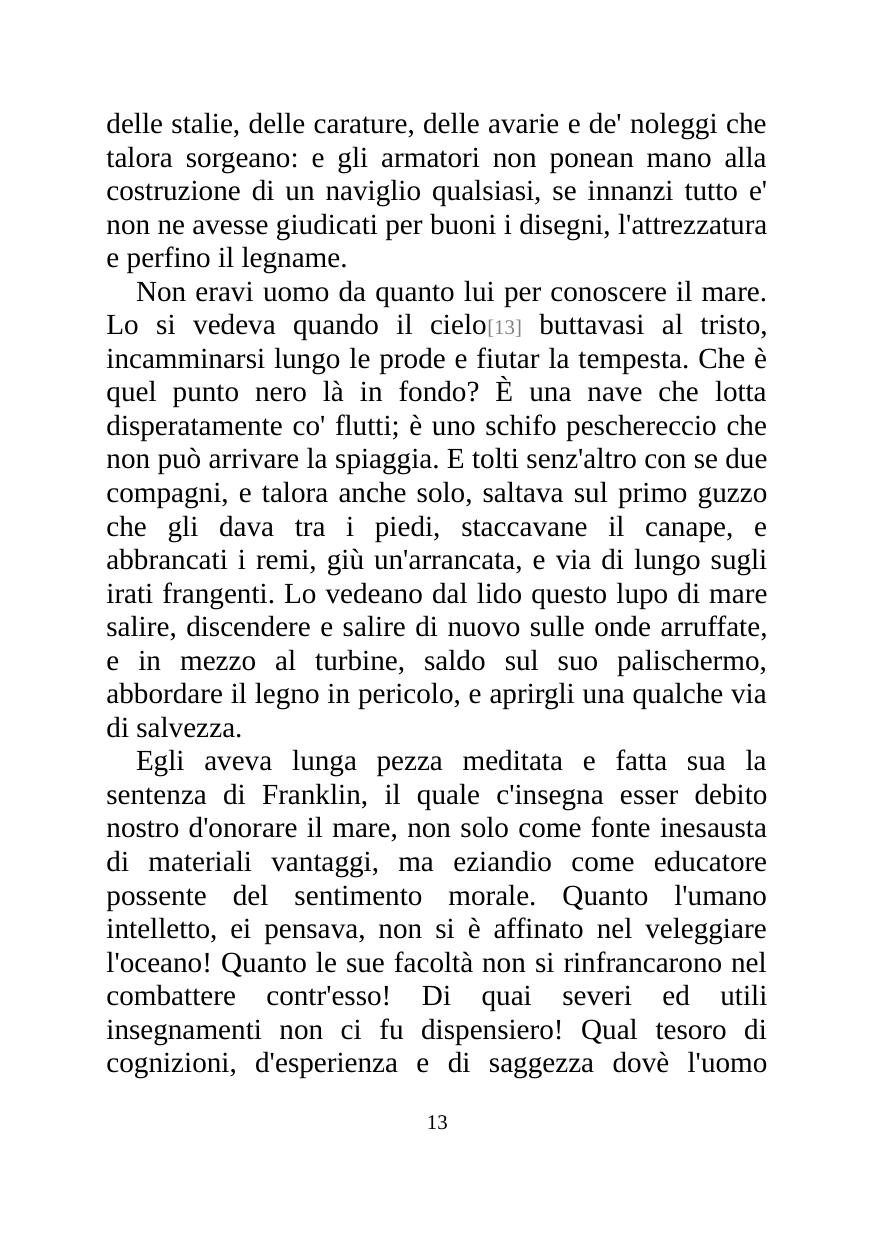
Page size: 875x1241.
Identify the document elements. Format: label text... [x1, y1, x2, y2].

text Egli aveva lunga pezza meditata e fatta sua la sentenza di Franklin, il quale c'insegna esser debito nostro d'onorare il mare, non solo come fonte inesausta di materiali vantaggi, ma eziandio come educatore possente del sentimento morale. Quanto l'umano intelletto, ei pensava, non si è affinato nel veleggiare l'oceano! Quanto le sue facoltà non si rinfrancarono nel combattere contr'esso! Di quai severi ed utili insegnamenti non ci fu dispensiero! Qual tesoro di cognizioni, d'esperienza e di saggezza dovè l'uomo [106, 743, 768, 1079]
text Non eravi uomo da quanto lui per conoscere il mare. Lo si vedeva quando il cielo[13] buttavasi al tristo, incamminarsi lungo le prode e fiutar la tempesta. Che è quel punto nero là in fondo? È una nave che lotta disperatamente co' flutti; è uno schifo peschereccio che non può arrivare la spiaggia. E tolti senz'altro con se due compagni, e talora anche solo, saltava sul primo guzzo che gli dava tra i piedi, staccavane il canape, e abbrancati i remi, giù un'arrancata, e via di lungo sugli irati frangenti. Lo vedeano dal lido questo lupo di mare salire, discendere e salire di nuovo sulle onde arruffate, e in mezzo al turbine, saldo sul suo palischermo, abbordare il legno in pericolo, e aprirgli una qualche via di salvezza. [106, 274, 768, 743]
text delle stalie, delle carature, delle avarie e de' noleggi che talora sorgeano: e gli armatori non ponean mano alla costruzione di un naviglio qualsiasi, se innanzi tutto e' non ne avesse giudicati per buoni i disegni, l'attrezzatura e perfino il legname. [106, 106, 768, 274]
